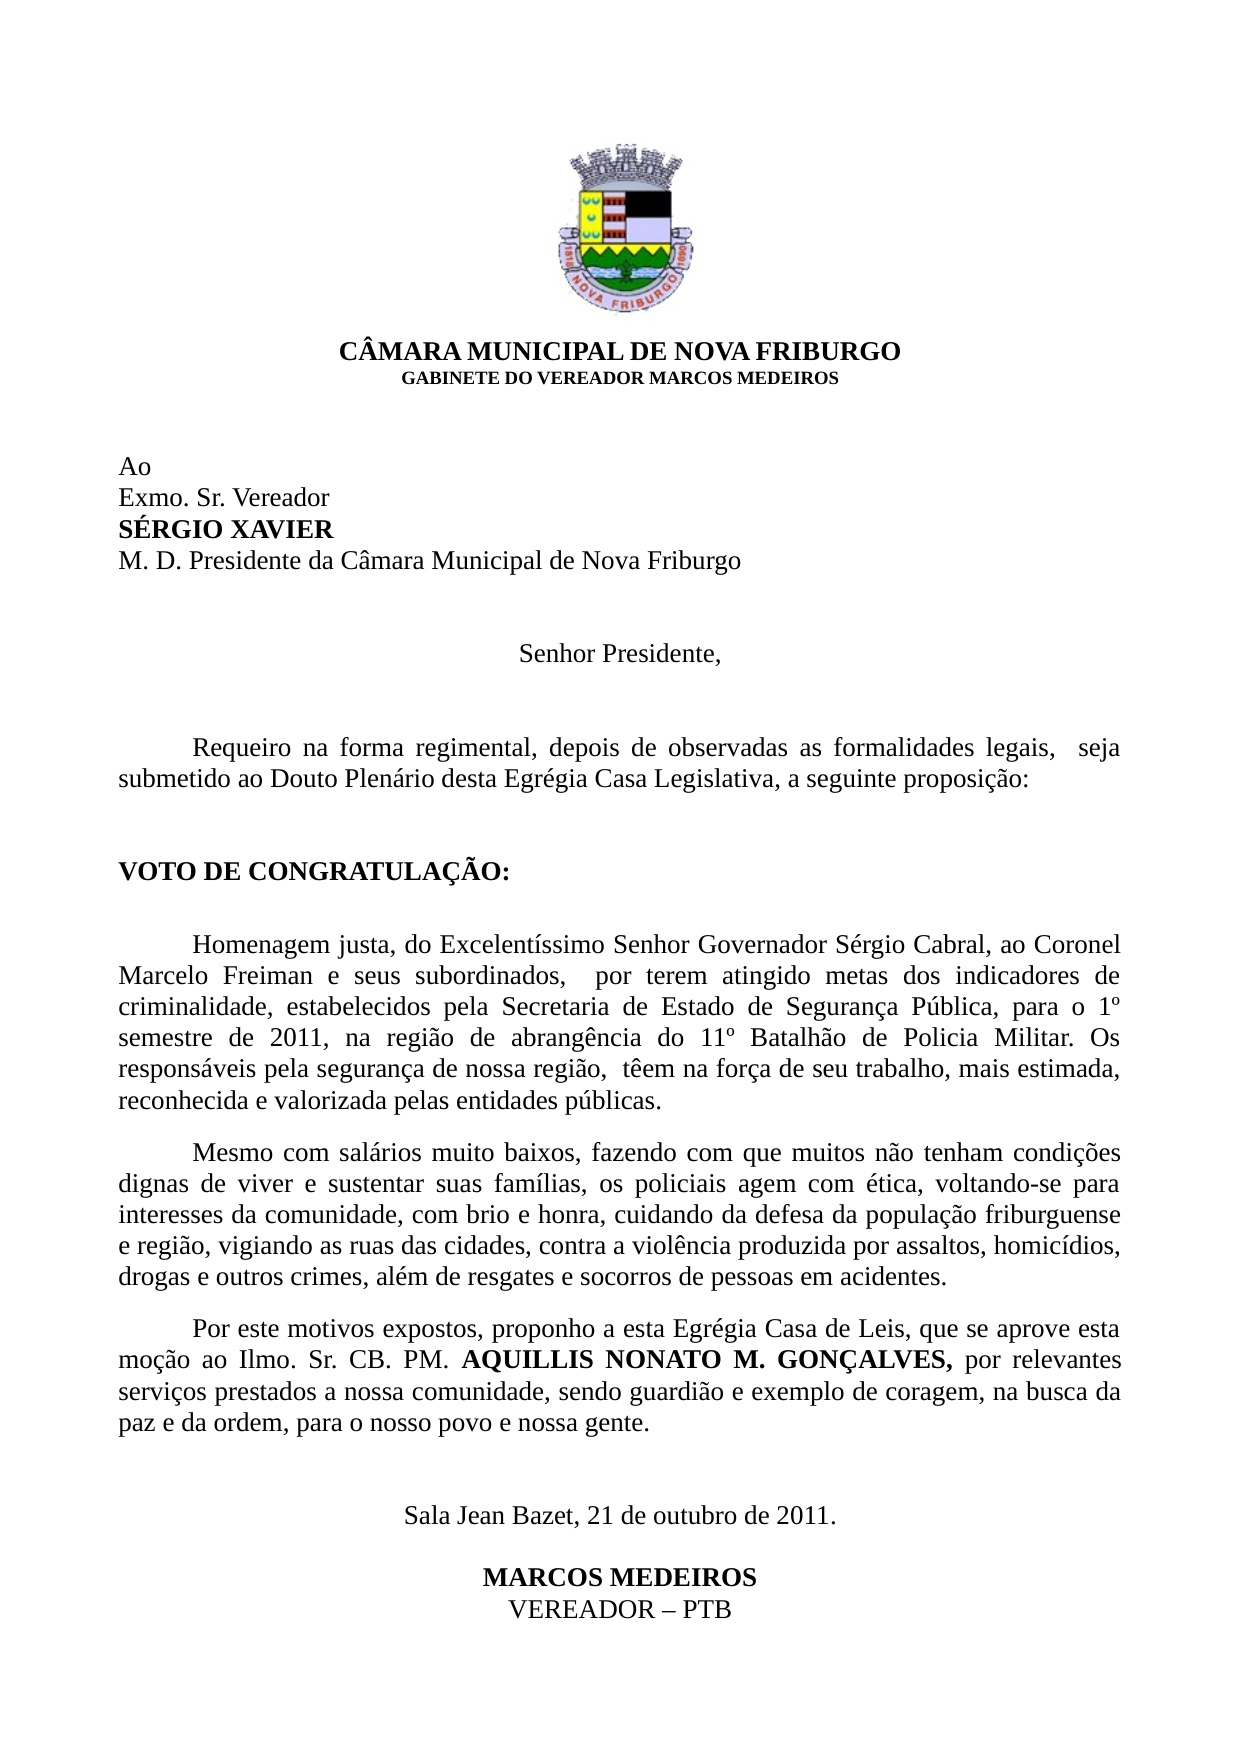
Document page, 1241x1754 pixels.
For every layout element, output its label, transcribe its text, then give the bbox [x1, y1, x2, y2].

picture [537, 127, 703, 327]
text MARCOS MEDEIROS [118, 1562, 1122, 1593]
text VOTO DE CONGRATULAÇÃO: [118, 855, 1122, 886]
text Exmo. Sr. Vereador [118, 482, 1122, 513]
text Sala Jean Bazet, 21 de outubro de 2011. [118, 1499, 1122, 1530]
list D. Presidente da Câmara Municipal de Nova Friburgo [118, 544, 1122, 575]
text VEREADOR – PTB [118, 1593, 1122, 1624]
text Requeiro na forma regimental, depois de observadas as formalidades legais, seja submetido ao Douto Plenário desta Egrégia Casa Legislativa, a seguinte proposição: [118, 731, 1122, 793]
text Senhor Presidente, [118, 637, 1122, 668]
text Homenagem justa, do Excelentíssimo Senhor Governador Sérgio Cabral, ao Coronel Marcelo Freiman e seus subordinados, por terem atingido metas dos indicadores de criminalidade, estabelecidos pela Secretaria de Estado de Segurança Pública, para o 1º semestre de 2011, na região de abrangência do 11º Batalhão de Policia Militar. Os responsáveis pela segurança de nossa região, têem na força de seu trabalho, mais estimada, reconhecida e valorizada pelas entidades públicas. [118, 928, 1122, 1115]
text Mesmo com salários muito baixos, fazendo com que muitos não tenham condições dignas de viver e sustentar suas famílias, os policiais agem com ética, voltando-se para interesses da comunidade, com brio e honra, cuidando da defesa da população friburguense e região, vigiando as ruas das cidades, contra a violência produzida por assaltos, homicídios, drogas e outros crimes, além de resgates e socorros de pessoas em acidentes. [118, 1136, 1122, 1291]
text SÉRGIO XAVIER [118, 513, 1122, 544]
text Por este motivos expostos, proponho a esta Egrégia Casa de Leis, que se aprove esta moção ao Ilmo. Sr. CB. PM. AQUILLIS NONATO M. GONÇALVES, por relevantes serviços prestados a nossa comunidade, sendo guardião e exemplo de coragem, na busca da paz e da ordem, para o nosso povo e nossa gente. [118, 1312, 1122, 1437]
text GABINETE DO VEREADOR MARCOS MEDEIROS [118, 367, 1122, 388]
text CÂMARA MUNICIPAL DE NOVA FRIBURGO [118, 335, 1122, 367]
text Ao [118, 450, 1122, 482]
